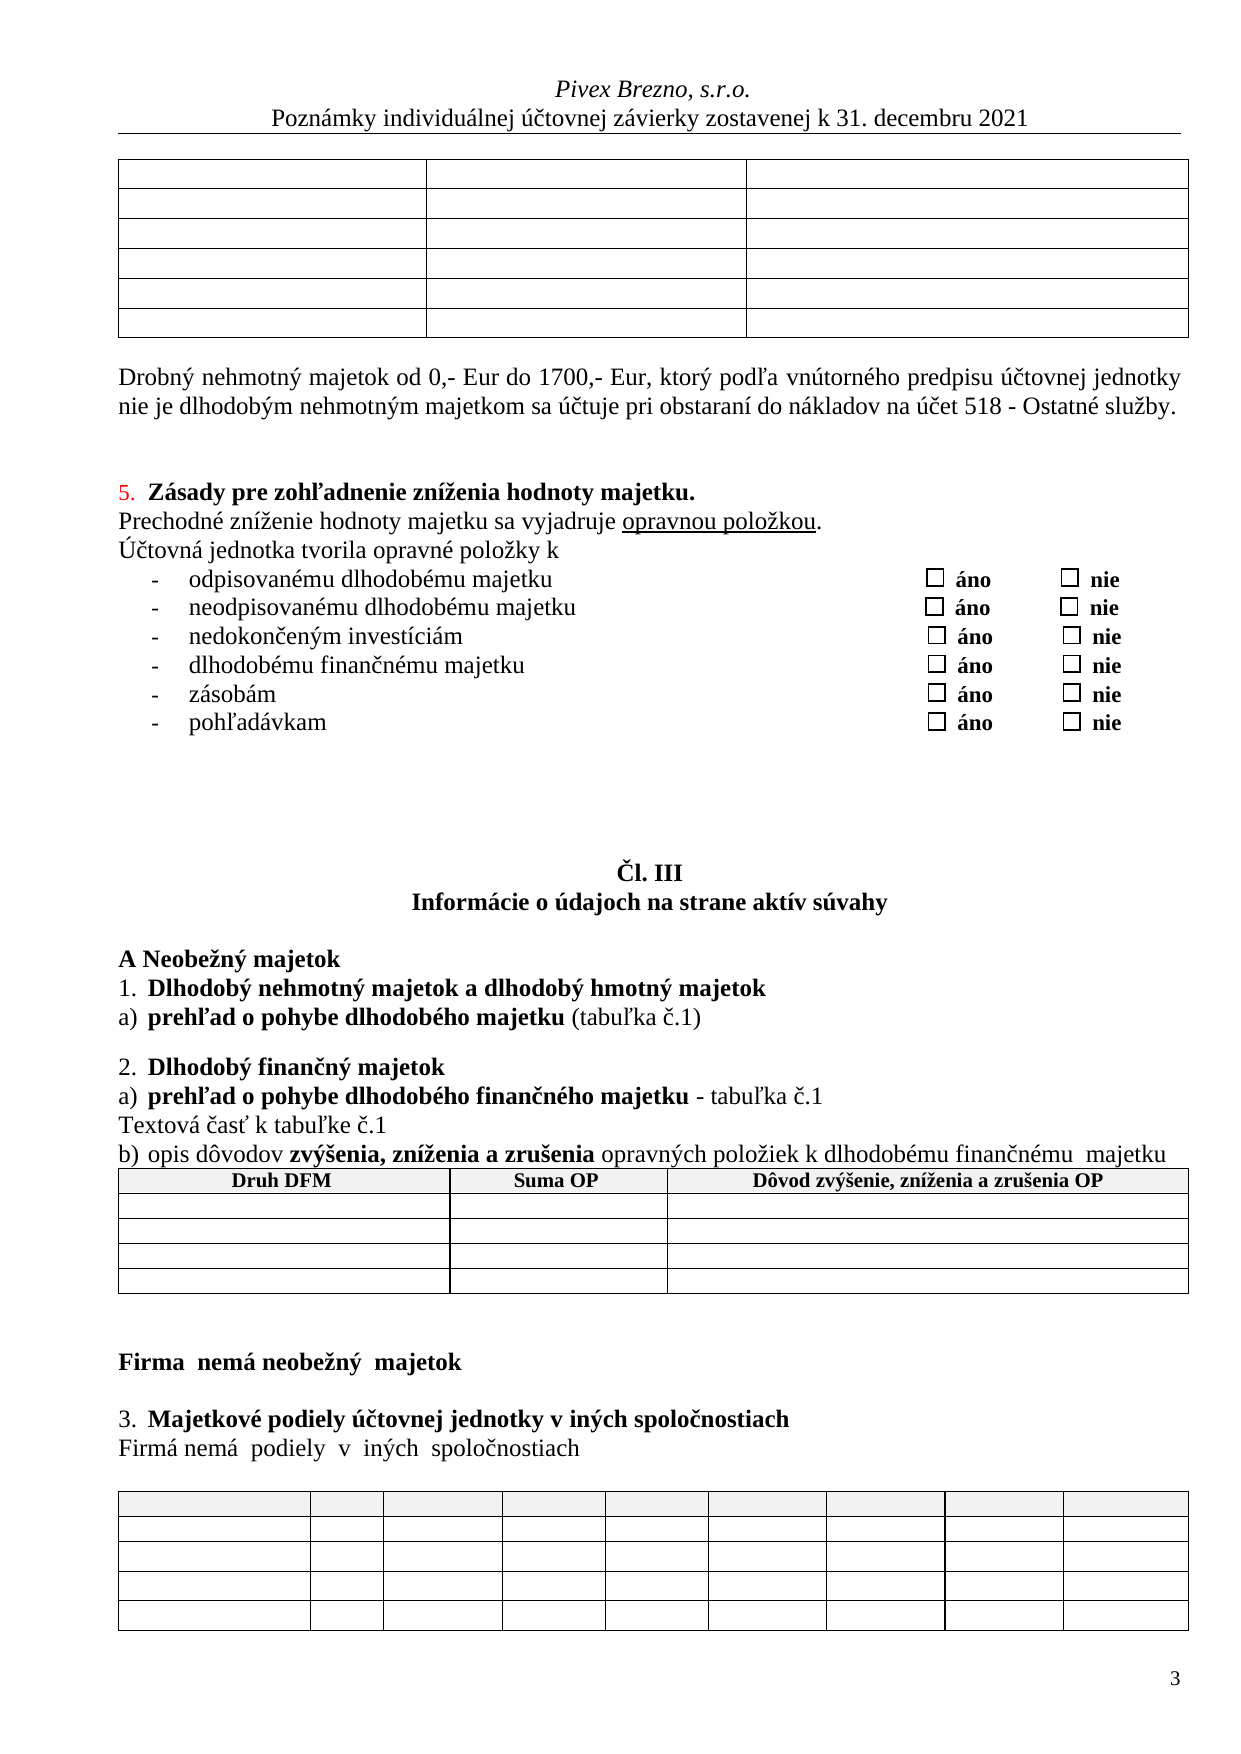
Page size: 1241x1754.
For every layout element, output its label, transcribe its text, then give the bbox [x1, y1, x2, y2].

table_cell [384, 1572, 502, 1600]
table_cell [1064, 1542, 1188, 1571]
table_cell [427, 249, 746, 278]
table_header [311, 1492, 383, 1516]
list prehľad o pohybe dlhodobého majetku (tabuľka č.1) [118, 1002, 1181, 1031]
text Firmá nemá podiely v iných spoločnostiach [118, 1433, 1181, 1462]
table_cell [747, 189, 1188, 218]
table_cell [119, 279, 426, 307]
table_cell [427, 309, 746, 337]
table_cell [119, 1194, 449, 1218]
table_cell [1064, 1601, 1188, 1630]
table_cell [119, 1219, 449, 1243]
list Majetkové podiely účtovnej jednotky v iných spoločnostiach [118, 1404, 1181, 1433]
list prehľad o pohybe dlhodobého finančného majetku - tabuľka č.1 [118, 1081, 1181, 1110]
table_cell [427, 189, 746, 218]
list zásobám áno nie [151, 679, 1181, 707]
table_cell [119, 309, 426, 337]
table_cell [747, 249, 1188, 278]
table_cell [747, 219, 1188, 248]
text Prechodné zníženie hodnoty majetku sa vyjadruje opravnou položkou. [118, 506, 1181, 535]
table_header Dôvod zvýšenie, zníženia a zrušenia OP [668, 1169, 1188, 1192]
text Čl. III [118, 858, 1181, 887]
table_cell [119, 189, 426, 218]
table_header [606, 1492, 708, 1516]
table_cell [946, 1572, 1063, 1600]
table_cell [606, 1601, 708, 1630]
table_cell [827, 1517, 944, 1541]
table_cell [311, 1572, 383, 1600]
table_cell [451, 1194, 667, 1218]
text A Neobežný majetok [118, 944, 1181, 973]
text Informácie o údajoch na strane aktív súvahy [118, 887, 1181, 916]
table_cell [747, 160, 1188, 188]
table_cell [119, 1601, 310, 1630]
table_cell [709, 1572, 826, 1600]
table_cell [311, 1542, 383, 1571]
table_cell [503, 1542, 605, 1571]
list odpisovanému dlhodobému majetku áno nie [151, 564, 1181, 592]
list nedokončeným investíciám áno nie [151, 621, 1181, 650]
table_cell [119, 219, 426, 248]
table_cell [827, 1601, 944, 1630]
table_cell [311, 1601, 383, 1630]
table_cell [747, 279, 1188, 307]
table_cell [946, 1517, 1063, 1541]
table_header Suma OP [451, 1169, 667, 1192]
list neodpisovanému dlhodobému majetku áno nie [151, 592, 1181, 621]
text Účtovná jednotka tvorila opravné položky k [118, 535, 1181, 564]
table_cell [119, 249, 426, 278]
table_cell [427, 219, 746, 248]
table_cell [427, 279, 746, 307]
table_header [119, 1492, 310, 1516]
table_cell [709, 1601, 826, 1630]
table_cell [1064, 1517, 1188, 1541]
table_cell [119, 1244, 449, 1268]
table_cell [946, 1601, 1063, 1630]
table_cell [503, 1572, 605, 1600]
table_cell [119, 1542, 310, 1571]
table_cell [668, 1269, 1188, 1293]
table_cell [668, 1244, 1188, 1268]
table_cell [503, 1601, 605, 1630]
table_cell [1064, 1572, 1188, 1600]
table_cell [827, 1572, 944, 1600]
table_cell [451, 1219, 667, 1243]
table_header [503, 1492, 605, 1516]
table_cell [709, 1517, 826, 1541]
table_header Druh DFM [119, 1169, 449, 1192]
list dlhodobému finančnému majetku áno nie [151, 650, 1181, 679]
table_cell [606, 1572, 708, 1600]
table_header [1064, 1492, 1188, 1516]
list pohľadávkam áno nie [151, 707, 1181, 736]
table_cell [427, 160, 746, 188]
table_header [709, 1492, 826, 1516]
text Drobný nehmotný majetok od 0,- Eur do 1700,- Eur, ktorý podľa vnútorného predpisu účtovnej jednotky nie je dlhodobým nehmotným majetkom sa účtuje pri obstaraní do nákladov na účet 518 - Ostatné služby. [118, 362, 1181, 420]
list Dlhodobý finančný majetok [118, 1052, 1181, 1081]
table_cell [384, 1517, 502, 1541]
table_cell [709, 1542, 826, 1571]
table_header [827, 1492, 944, 1516]
table_cell [606, 1517, 708, 1541]
table_cell [606, 1542, 708, 1571]
table_cell [119, 1517, 310, 1541]
table_header [384, 1492, 502, 1516]
table_cell [451, 1269, 667, 1293]
table_cell [384, 1542, 502, 1571]
table_cell [503, 1517, 605, 1541]
list Dlhodobý nehmotný majetok a dlhodobý hmotný majetok [118, 973, 1181, 1002]
table_cell [119, 1269, 449, 1293]
table_cell [946, 1542, 1063, 1571]
text Textová časť k tabuľke č.1 [118, 1110, 1181, 1139]
text Firma nemá neobežný majetok [118, 1347, 1181, 1376]
table_cell [668, 1219, 1188, 1243]
list Zásady pre zohľadnenie zníženia hodnoty majetku. [118, 477, 1181, 506]
table_cell [311, 1517, 383, 1541]
table_cell [668, 1194, 1188, 1218]
list opis dôvodov zvýšenia, zníženia a zrušenia opravných položiek k dlhodobému finančnému majetku [118, 1139, 1181, 1167]
table_header [946, 1492, 1063, 1516]
table_cell [827, 1542, 944, 1571]
table_cell [747, 309, 1188, 337]
table_cell [384, 1601, 502, 1630]
table_cell [119, 1572, 310, 1600]
table_cell [119, 160, 426, 188]
table_cell [451, 1244, 667, 1268]
